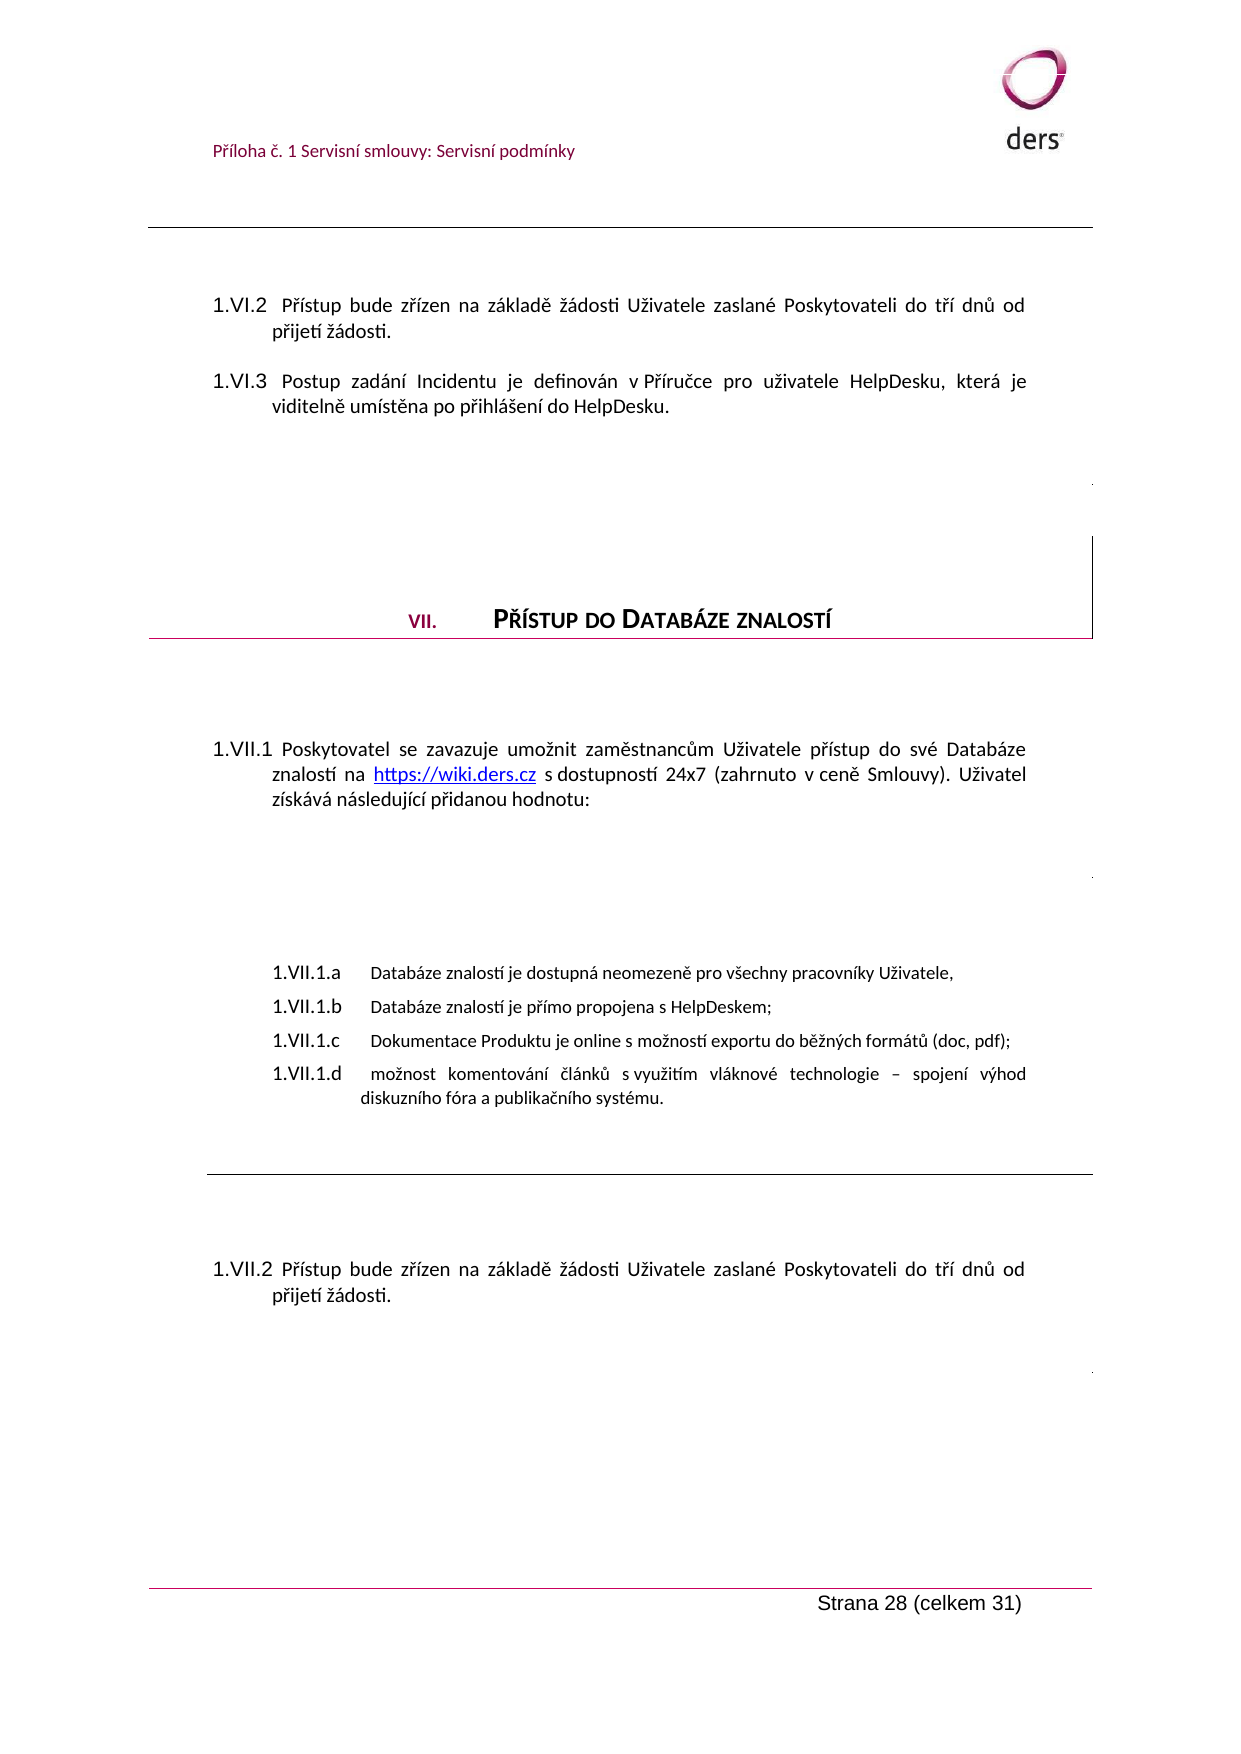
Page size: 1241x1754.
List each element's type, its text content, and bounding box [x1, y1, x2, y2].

list Dokumentace Produktu je online s možností exportu do běžných formátů (doc, pdf); [208, 962, 1092, 996]
list Přístup do Databáze znalostí [149, 536, 1091, 638]
list Databáze znalostí je dostupná neomezeně pro všechny pracovníky Uživatele, [208, 895, 1092, 928]
list Přístup bude zřízen na základě žádosti Uživatele zaslané Poskytovateli do tří dnů od přijetí žádosti. [149, 229, 1092, 303]
list Poskytovatel se zavazuje umožnit zaměstnancům Uživatele přístup do své Databáze znalostí na https://wiki.ders.cz s dostupností 24x7 (zahrnuto v ceně Smlouvy). Uživatel získává následující přidanou hodnotu: [149, 672, 1092, 877]
list Přístup bude zřízen na základě žádosti Uživatele zaslané Poskytovateli do tří dnů od přijetí žádosti. [149, 1192, 1092, 1372]
list Postup zadání Incidentu je definován v Příručce pro uživatele HelpDesku, která je viditelně umístěna po přihlášení do HelpDesku. [149, 303, 1092, 484]
list Databáze znalostí je přímo propojena s HelpDeskem; [208, 928, 1092, 962]
list možnost komentování článků s využitím vláknové technologie – spojení výhod diskuzního fóra a publikačního systému. [208, 996, 1092, 1173]
